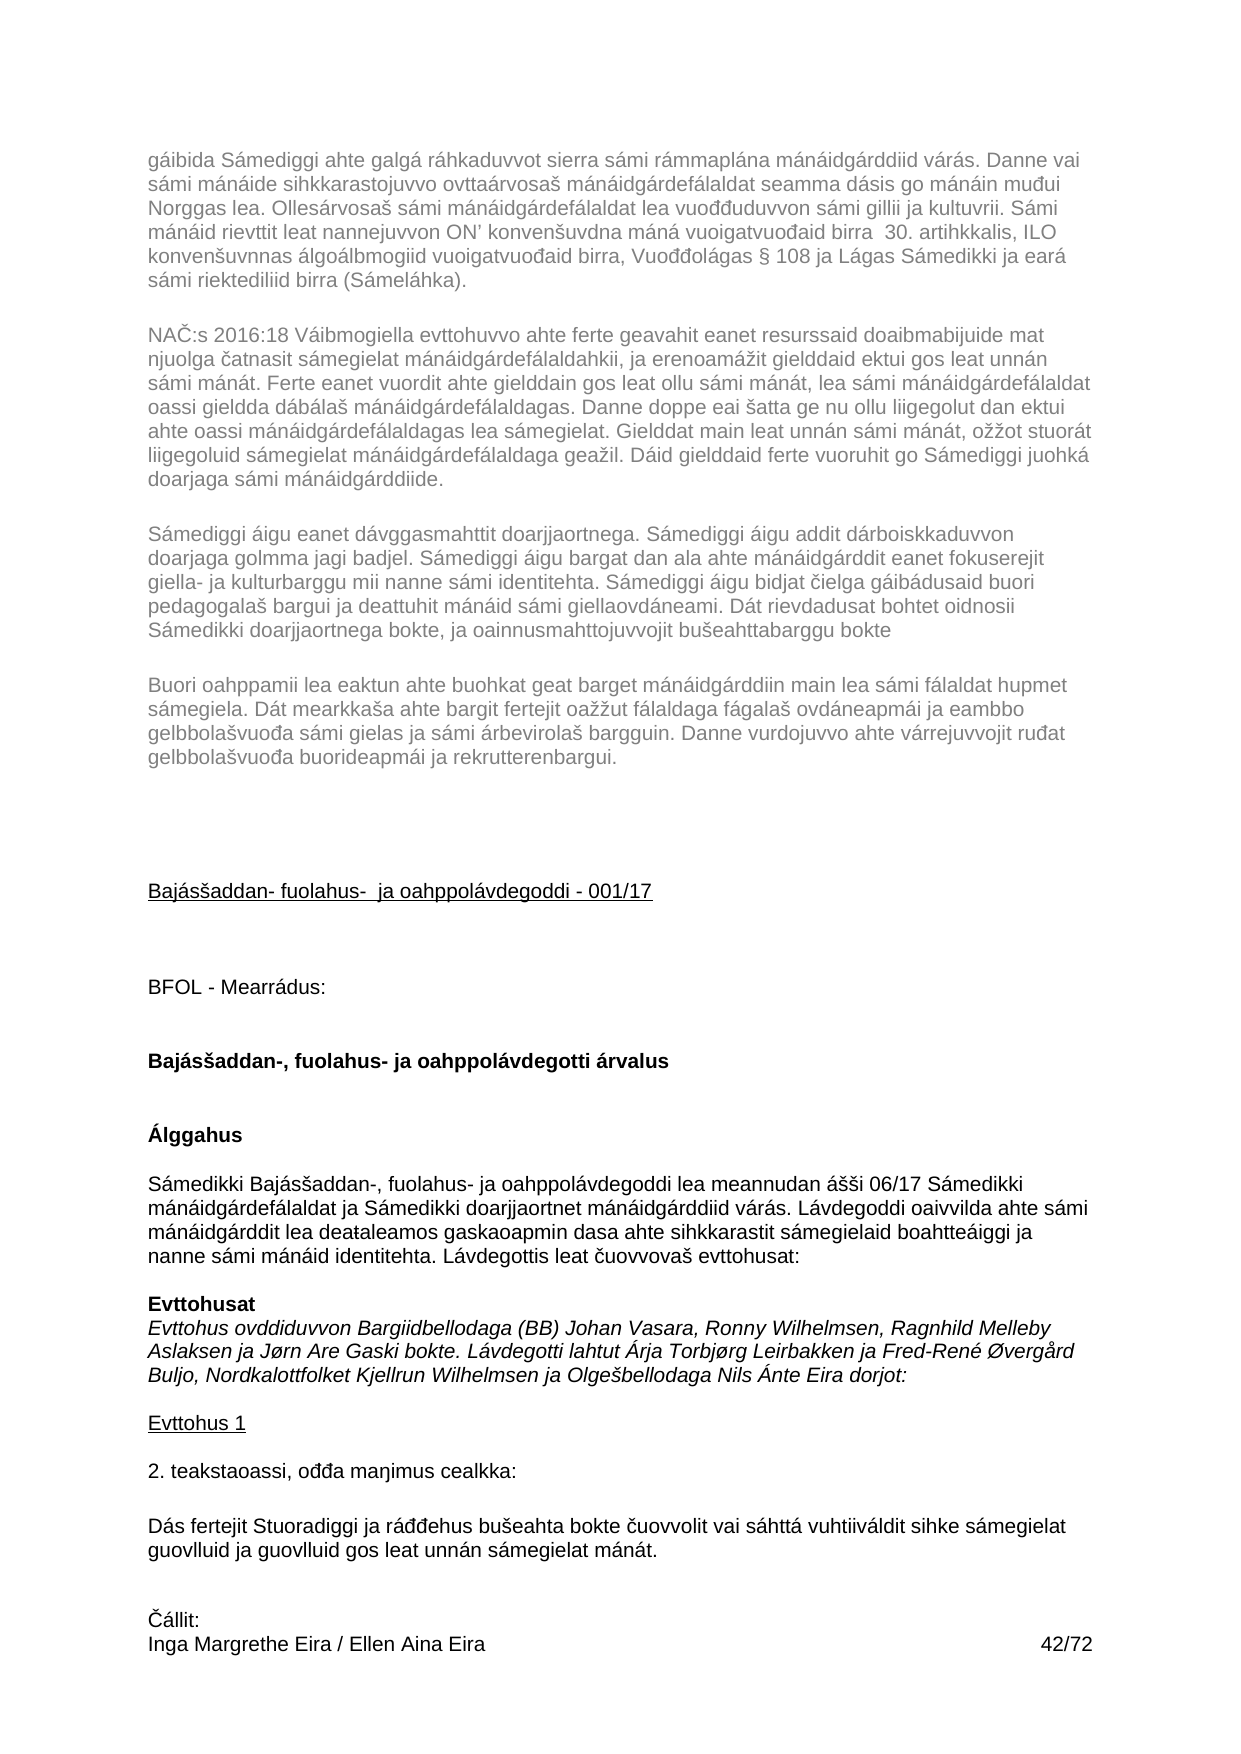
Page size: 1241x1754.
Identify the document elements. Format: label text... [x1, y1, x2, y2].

table_header [136, 903, 1096, 927]
text BFOL - Mearrádus: [148, 951, 1093, 999]
table_header gáibida Sámediggi ahte galgá ráhkaduvvot sierra sámi rámmaplána mánáidgárddiid várás. Danne vai sámi mánáide sihkkarastojuvvo ovttaárvosaš mánáidgárdefálaldat seamma dásis go mánáin muđui Norggas lea. Ollesárvosaš sámi mánáidgárdefálaldat lea vuođđuduvvon sámi gillii ja kultuvrii. Sámi mánáid rievttit leat nannejuvvon ON’ konvenšuvdna máná vuoigatvuođaid birra 30. artihkkalis, ILO konvenšuvnnas álgoálbmogiid vuoigatvuođaid birra, Vuođđolágas § 108 ja Lágas Sámedikki ja eará sámi riektediliid birra (Sámeláhka). NAČ:s 2016:18 Váibmogiella evttohuvvo ahte ferte geavahit eanet resurssaid doaibmabijuide mat njuolga čatnasit sámegielat mánáidgárdefálaldahkii, ja erenoamážit gielddaid ektui gos leat unnán sámi mánát. Ferte eanet vuordit ahte gielddain gos leat ollu sámi mánát, lea sámi mánáidgárdefálaldat oassi gieldda dábálaš mánáidgárdefálaldagas. Danne doppe eai šatta ge nu ollu liigegolut dan ektui ahte oassi mánáidgárdefálaldagas lea sámegielat. Gielddat main leat unnán sámi mánát, ožžot stuorát liigegoluid sámegielat mánáidgárdefálaldaga geažil. Dáid gielddaid ferte vuoruhit go Sámediggi juohká doarjaga sámi mánáidgárddiide. Sámediggi áigu eanet dávggasmahttit doarjjaortnega. Sámediggi áigu addit dárboiskkaduvvon doarjaga golmma jagi badjel. Sámediggi áigu bargat dan ala ahte mánáidgárddit eanet fokuserejit giella- ja kulturbarggu mii nanne sámi identitehta. Sámediggi áigu bidjat čielga gáibádusaid buori pedagogalaš bargui ja deattuhit mánáid sámi giellaovdáneami. Dát rievdadusat bohtet oidnosii Sámedikki doarjjaortnega bokte, ja oainnusmahttojuvvojit bušeahttabarggu bokte Buori oahppamii lea eaktun ahte buohkat geat barget mánáidgárddiin main lea sámi fálaldat hupmet sámegiela. Dát mearkkaša ahte bargit fertejit oažžut fálaldaga fágalaš ovdáneapmái ja eambbo gelbbolašvuođa sámi gielas ja sámi árbevirolaš bargguin. Danne vurdojuvvo ahte várrejuvvojit ruđat gelbbolašvuođa buorideapmái ja rekrutterenbargui. [136, 148, 1104, 855]
table_header Bajásšaddan-, fuolahus- ja oahppolávdegotti árvalus Álggahus Sámedikki Bajásšaddan-, fuolahus- ja oahppolávdegoddi lea meannudan ášši 06/17 Sámedikki mánáidgárdefálaldat ja Sámedikki doarjjaortnet mánáidgárddiid várás. Lávdegoddi oaivvilda ahte sámi mánáidgárddit lea deaŧaleamos gaskaoapmin dasa ahte sihkkarastit sámegielaid boahtteáiggi ja nanne sámi mánáid identitehta. Lávdegottis leat čuovvovaš evttohusat: Evttohusat Evttohus ovddiduvvon Bargiidbellodaga (BB) Johan Vasara, Ronny Wilhelmsen, Ragnhild Melleby Aslaksen ja Jørn Are Gaski bokte. Lávdegotti lahtut Árja Torbjørg Leirbakken ja Fred-René Øvergård Buljo, Nordkalottfolket Kjellrun Wilhelmsen ja Olgešbellodaga Nils Ánte Eira dorjot: Evttohus 1 2. teakstaoassi, ođđa maŋimus cealkka: Dás fertejit Stuoradiggi ja ráđđehus bušeahta bokte čuovvolit vai sáhttá vuhtiiváldit sihke sámegielat guovlluid ja guovlluid gos leat unnán sámegielat mánát. [136, 999, 1104, 1593]
text Bajásšaddan- fuolahus- ja oahppolávdegoddi - 001/17 [148, 879, 1093, 903]
